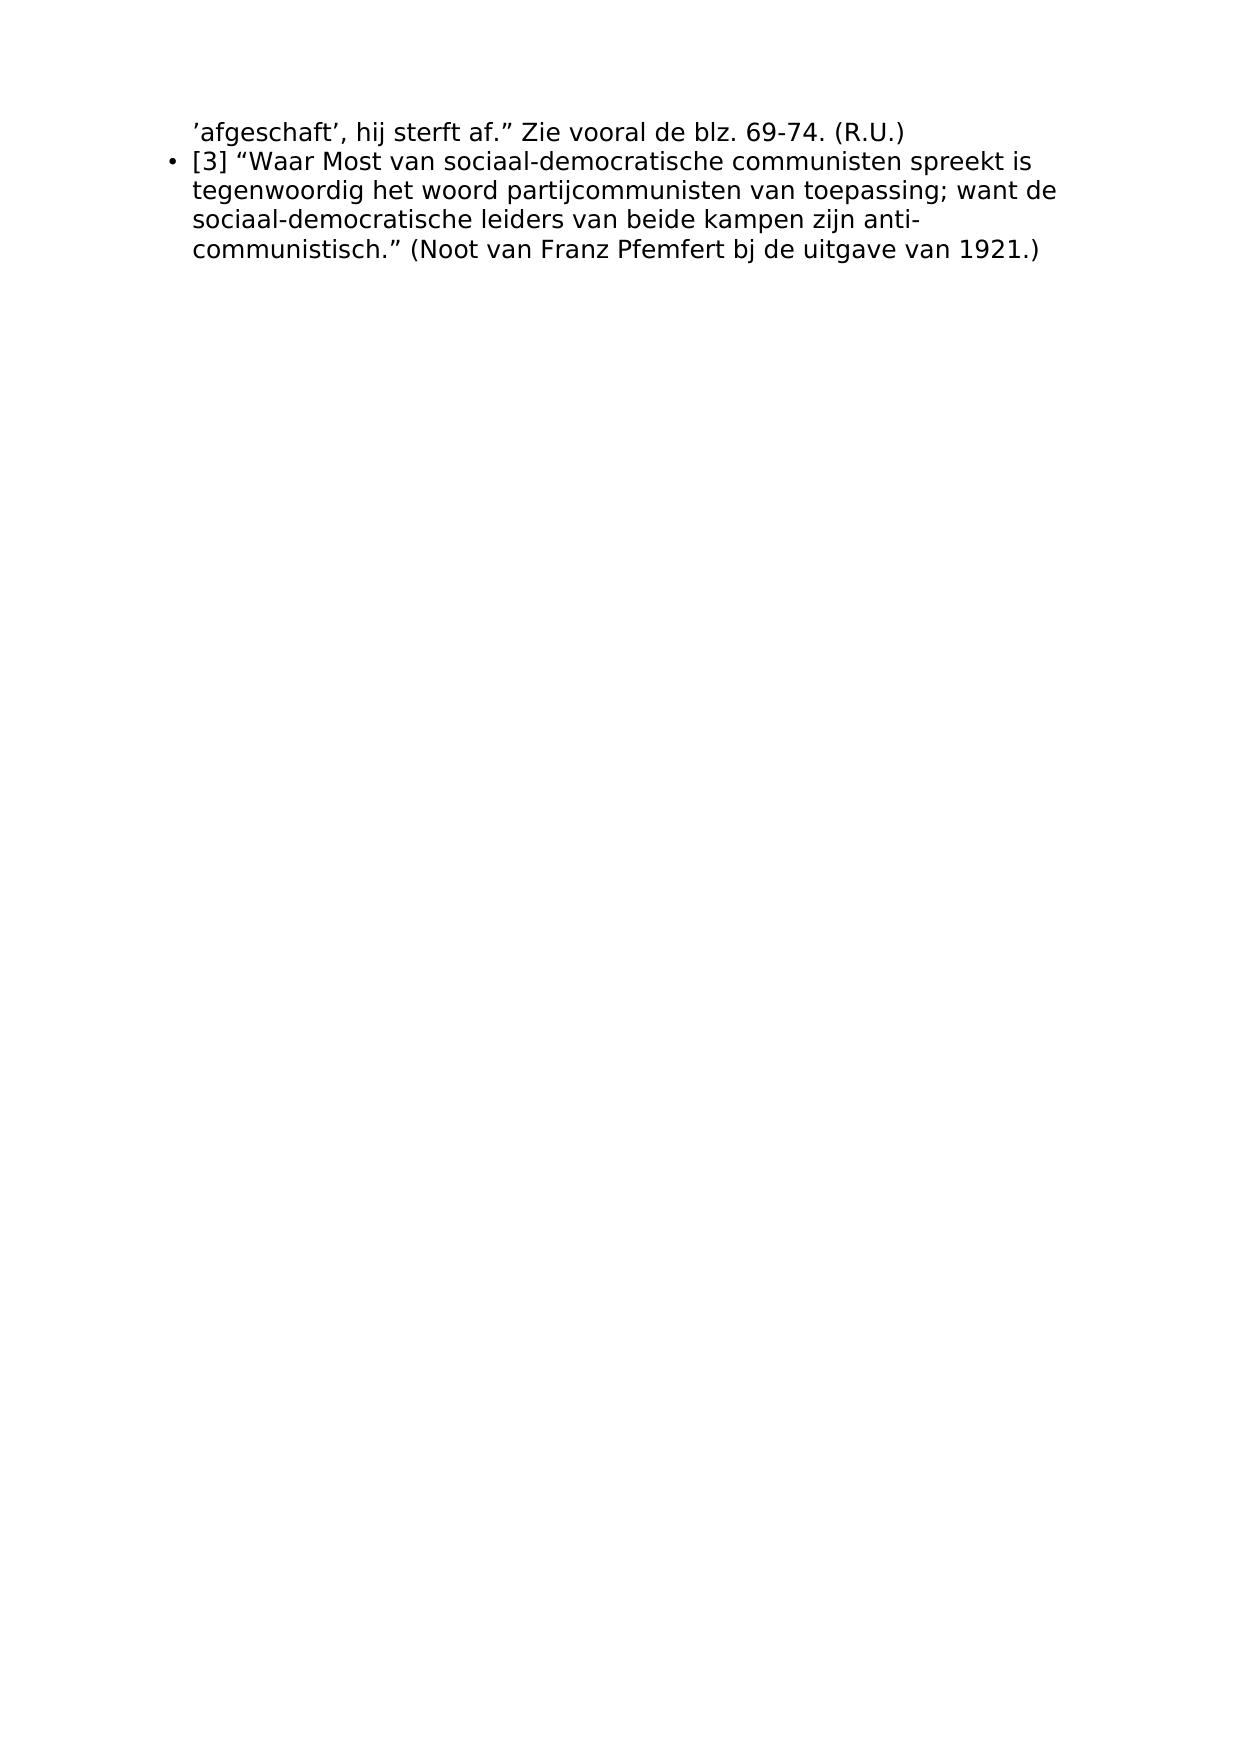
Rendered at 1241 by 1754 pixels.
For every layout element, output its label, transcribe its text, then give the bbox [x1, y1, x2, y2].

list ’afgeschaft’, hij sterft af.” Zie vooral de blz. 69-74. (R.U.) [177, 118, 1122, 147]
list [3] “Waar Most van sociaal-democratische communisten spreekt is tegenwoordig het woord partijcommunisten van toepassing; want de sociaal-democratische leiders van beide kampen zijn anti-communistisch.” (Noot van Franz Pfemfert bj de uitgave van 1921.) [177, 147, 1122, 264]
